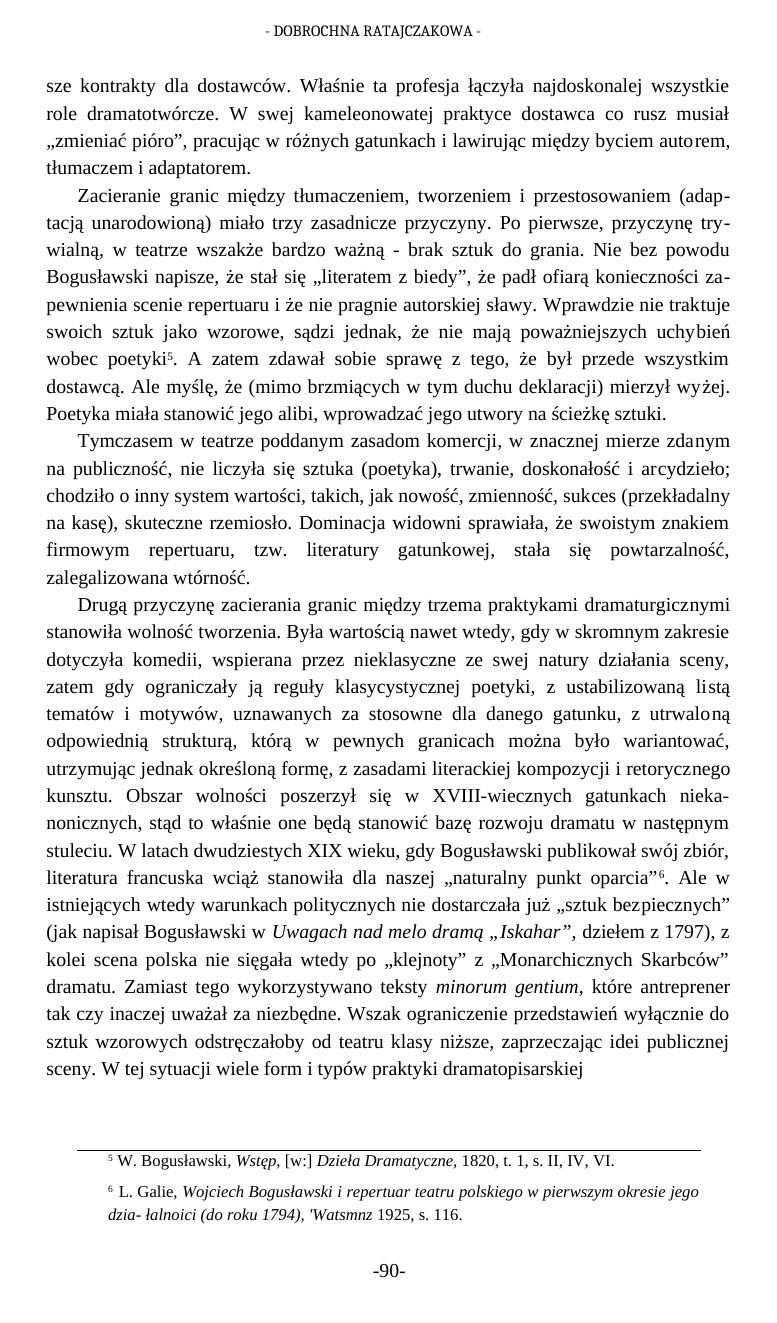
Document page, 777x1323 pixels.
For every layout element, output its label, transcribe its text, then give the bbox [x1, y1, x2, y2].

text Zacieranie granic między tłumaczeniem, tworzeniem i przestosowaniem (adap­tacją unarodowioną) miało trzy zasadnicze przyczyny. Po pierwsze, przyczynę try­wialną, w teatrze wszakże bardzo ważną - brak sztuk do grania. Nie bez powodu Bogusławski napisze, że stał się „literatem z biedy”, że padł ofiarą konieczności za­pewnienia scenie repertuaru i że nie pragnie autorskiej sławy. Wprawdzie nie trak­tuje swoich sztuk jako wzorowe, sądzi jednak, że nie mają poważniejszych uchy­bień wobec poetyki5. A zatem zdawał sobie sprawę z tego, że był przede wszystkim dostawcą. Ale myślę, że (mimo brzmiących w tym duchu deklaracji) mierzył wy­żej. Poetyka miała stanowić jego alibi, wprowadzać jego utwory na ścieżkę sztuki. [46, 184, 730, 425]
text - DOBROCHNA RATAJCZAKOWA - [265, 22, 511, 40]
text 5 W. Bogusławski, Wstęp, [w:] Dzieła Dramatyczne, 1820, t. 1, s. II, IV, VI. [77, 1151, 701, 1170]
text Drugą przyczynę zacierania granic między trzema praktykami dramaturgicz­nymi stanowiła wolność tworzenia. Była wartością nawet wtedy, gdy w skromnym zakresie dotyczyła komedii, wspierana przez nieklasyczne ze swej natury działania sceny, zatem gdy ograniczały ją reguły klasycystycznej poetyki, z ustabilizowaną li­stą tematów i motywów, uznawanych za stosowne dla danego gatunku, z utrwalo­ną odpowiednią strukturą, którą w pewnych granicach można było wariantować, utrzymując jednak określoną formę, z zasadami literackiej kompozycji i retorycz­nego kunsztu. Obszar wolności poszerzył się w XVIII-wiecznych gatunkach nieka- nonicznych, stąd to właśnie one będą stanowić bazę rozwoju dramatu w następnym stuleciu. W latach dwudziestych XIX wieku, gdy Bogusławski publikował swój zbiór, literatura francuska wciąż stanowiła dla naszej „naturalny punkt oparcia”6. Ale w istniejących wtedy warunkach politycznych nie dostarczała już „sztuk bez­piecznych” (jak napisał Bogusławski w Uwagach nad melo dramą „Iskahar”, dziełem z 1797), z kolei scena polska nie sięgała wtedy po „klejnoty” z „Monarchicznych Skarbców” dramatu. Zamiast tego wykorzystywano teksty minorum gentium, które antreprener tak czy inaczej uważał za niezbędne. Wszak ograniczenie przedstawień wyłącznie do sztuk wzorowych odstręczałoby od teatru klasy niższe, zaprzeczając idei publicznej sceny. W tej sytuacji wiele form i typów praktyki dramatopisarskiej [46, 593, 730, 1080]
text Tymczasem w teatrze poddanym zasadom komercji, w znacznej mierze zda­nym na publiczność, nie liczyła się sztuka (poetyka), trwanie, doskonałość i ar­cydzieło; chodziło o inny system wartości, takich, jak nowość, zmienność, suk­ces (przekładalny na kasę), skuteczne rzemiosło. Dominacja widowni sprawiała, że swoistym znakiem firmowym repertuaru, tzw. literatury gatunkowej, stała się powtarzalność, zalegalizowana wtórność. [46, 429, 730, 588]
text -90- [355, 1259, 423, 1282]
text sze kontrakty dla dostawców. Właśnie ta profesja łączyła najdoskonalej wszystkie role dramatotwórcze. W swej kameleonowatej praktyce dostawca co rusz musiał „zmieniać pióro”, pracując w różnych gatunkach i lawirując między byciem auto­rem, tłumaczem i adaptatorem. [46, 74, 730, 179]
text 6 L. Galie, Wojciech Bogusławski i repertuar teatru polskiego w pierwszym okresie jego dzia- łalnoici (do roku 1794), 'Watsmnz 1925, s. 116. [108, 1182, 701, 1224]
